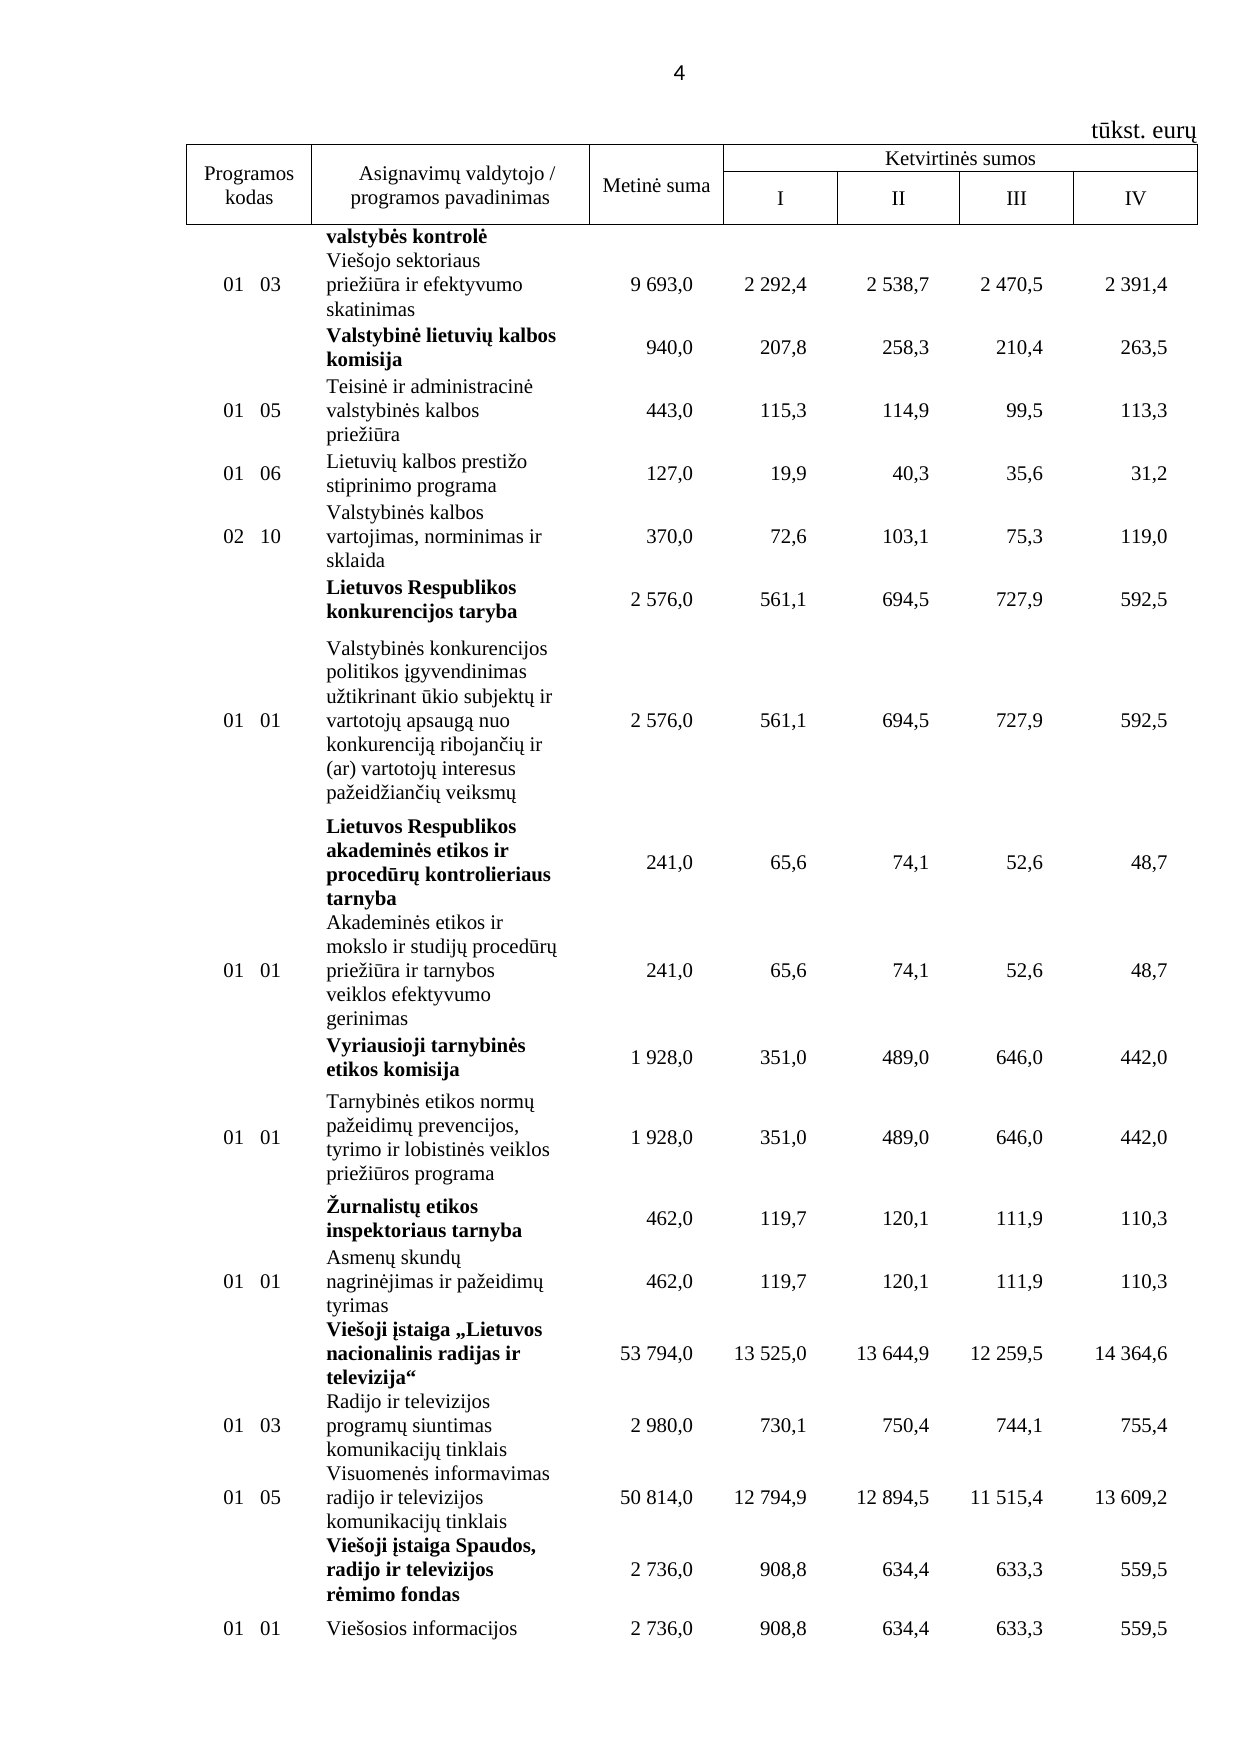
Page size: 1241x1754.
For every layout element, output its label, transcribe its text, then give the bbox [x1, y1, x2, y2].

table_cell 646,0 [930, 1030, 1044, 1084]
table_cell Viešoji įstaiga „Lietuvos nacionalinis radijas ir televizija“ [282, 1317, 560, 1389]
table_cell valstybės kontrolė [282, 225, 560, 248]
table_cell [1183, 572, 1198, 626]
table_cell 2 470,5 [930, 248, 1044, 321]
table_cell [1183, 910, 1198, 1030]
table_cell [1168, 1533, 1183, 1606]
table_cell 114,9 [808, 374, 930, 446]
table_cell Lietuvių kalbos prestižo stiprinimo programa [282, 446, 560, 500]
table_cell [1168, 1030, 1183, 1084]
table_header [311, 115, 589, 144]
table_cell 13 644,9 [808, 1317, 930, 1389]
table_cell [1183, 814, 1198, 910]
table_cell II [838, 172, 959, 224]
table_cell [1183, 626, 1198, 813]
table_cell [1183, 1245, 1198, 1317]
table_cell [1183, 1461, 1198, 1533]
table_cell 908,8 [694, 1533, 808, 1606]
table_cell 207,8 [694, 321, 808, 374]
table_cell Lietuvos Respublikos konkurencijos taryba [282, 572, 560, 626]
table_cell 52,6 [930, 910, 1044, 1030]
table_cell 72,6 [694, 500, 808, 572]
table_cell [694, 225, 808, 248]
table_cell 561,1 [694, 572, 808, 626]
table_cell [245, 1030, 282, 1084]
table_cell Valstybinė lietuvių kalbos komisija [282, 321, 560, 374]
table_cell 13 609,2 [1044, 1461, 1168, 1533]
table_cell [1168, 446, 1183, 500]
table_cell [187, 1533, 245, 1606]
table_cell [245, 225, 282, 248]
table_cell 53 794,0 [560, 1317, 694, 1389]
table_cell [187, 814, 245, 910]
table_header [723, 115, 837, 144]
table_cell [1168, 1461, 1183, 1533]
table_cell 2 292,4 [694, 248, 808, 321]
table_cell 01 [187, 1245, 245, 1317]
table_cell 2 576,0 [560, 572, 694, 626]
table_cell 462,0 [560, 1191, 694, 1244]
table_cell 74,1 [808, 910, 930, 1030]
table_cell [1168, 1245, 1183, 1317]
table_cell 561,1 [694, 626, 808, 813]
table_cell 351,0 [694, 1030, 808, 1084]
table_cell 11 515,4 [930, 1461, 1044, 1533]
table_cell 2 980,0 [560, 1389, 694, 1461]
table_cell [1183, 248, 1198, 321]
table_cell [1044, 225, 1168, 248]
table_cell 633,3 [930, 1606, 1044, 1651]
table_cell 13 525,0 [694, 1317, 808, 1389]
table_cell 05 [245, 1461, 282, 1533]
table_cell [1168, 1191, 1183, 1244]
table_cell [1183, 500, 1198, 572]
table_header tūkst. eurų [960, 115, 1198, 144]
table_cell [1183, 1030, 1198, 1084]
table_cell 694,5 [808, 572, 930, 626]
table_cell 19,9 [694, 446, 808, 500]
table_cell 05 [245, 374, 282, 446]
table_cell [1168, 814, 1183, 910]
table_cell 694,5 [808, 626, 930, 813]
table_cell [245, 814, 282, 910]
table_cell 2 736,0 [560, 1533, 694, 1606]
table_cell [187, 1191, 245, 1244]
table_cell 750,4 [808, 1389, 930, 1461]
table_cell 01 [245, 1084, 282, 1191]
table_cell 01 [187, 248, 245, 321]
table_cell 48,7 [1044, 814, 1168, 910]
table_cell 258,3 [808, 321, 930, 374]
table_cell III [960, 172, 1073, 224]
table_cell 1 928,0 [560, 1030, 694, 1084]
table_cell [1168, 572, 1183, 626]
table_cell [1183, 1533, 1198, 1606]
table_cell 14 364,6 [1044, 1317, 1168, 1389]
table_cell [1183, 1317, 1198, 1389]
table_cell 489,0 [808, 1084, 930, 1191]
table_cell 634,4 [808, 1533, 930, 1606]
table_cell [1168, 1389, 1183, 1461]
table_cell Ketvirtinės sumos [724, 145, 1197, 171]
table_cell 727,9 [930, 626, 1044, 813]
table_cell 65,6 [694, 814, 808, 910]
table_cell 50 814,0 [560, 1461, 694, 1533]
table_cell 06 [245, 446, 282, 500]
table_cell 442,0 [1044, 1084, 1168, 1191]
table_cell 52,6 [930, 814, 1044, 910]
table_cell [245, 572, 282, 626]
table_cell Tarnybinės etikos normų pažeidimų prevencijos, tyrimo ir lobistinės veiklos priežiūros programa [282, 1084, 560, 1191]
table_cell [1183, 1389, 1198, 1461]
table_cell 634,4 [808, 1606, 930, 1651]
table_cell 31,2 [1044, 446, 1168, 500]
table_cell [1183, 1191, 1198, 1244]
table_cell 01 [245, 1245, 282, 1317]
table_cell 559,5 [1044, 1606, 1168, 1651]
table_cell 210,4 [930, 321, 1044, 374]
table_cell [1168, 248, 1183, 321]
table_cell 370,0 [560, 500, 694, 572]
table_cell [1168, 500, 1183, 572]
table_cell [187, 572, 245, 626]
table_cell 113,3 [1044, 374, 1168, 446]
table_header [589, 115, 723, 144]
table_cell 241,0 [560, 814, 694, 910]
table_cell [187, 1030, 245, 1084]
table_cell 2 576,0 [560, 626, 694, 813]
table_cell [245, 1191, 282, 1244]
table_cell Valstybinės konkurencijos politikos įgyvendinimas užtikrinant ūkio subjektų ir vartotojų apsaugą nuo konkurenciją ribojančių ir (ar) vartotojų interesus pažeidžiančių veiksmų [282, 626, 560, 813]
table_cell Akademinės etikos ir mokslo ir studijų procedūrų priežiūra ir tarnybos veiklos efektyvumo gerinimas [282, 910, 560, 1030]
table_cell [560, 225, 694, 248]
table_cell 35,6 [930, 446, 1044, 500]
table_cell [1183, 1084, 1198, 1191]
table_cell [1183, 321, 1198, 374]
table_cell Visuomenės informavimas radijo ir televizijos komunikacijų tinklais [282, 1461, 560, 1533]
table_cell 119,0 [1044, 500, 1168, 572]
table_cell 2 736,0 [560, 1606, 694, 1651]
table_cell 40,3 [808, 446, 930, 500]
table_cell 48,7 [1044, 910, 1168, 1030]
table_cell Teisinė ir administracinė valstybinės kalbos priežiūra [282, 374, 560, 446]
table_cell 02 [187, 500, 245, 572]
table_cell 744,1 [930, 1389, 1044, 1461]
table_cell 12 794,9 [694, 1461, 808, 1533]
table_cell 01 [187, 374, 245, 446]
table_cell [245, 1317, 282, 1389]
table_cell 110,3 [1044, 1191, 1168, 1244]
table_cell [245, 1533, 282, 1606]
table_cell [1183, 1606, 1198, 1651]
table_cell 730,1 [694, 1389, 808, 1461]
table_cell Viešosios informacijos [282, 1606, 560, 1651]
table_cell 110,3 [1044, 1245, 1168, 1317]
table_cell 111,9 [930, 1245, 1044, 1317]
table_cell 12 894,5 [808, 1461, 930, 1533]
table_cell 263,5 [1044, 321, 1168, 374]
table_cell 646,0 [930, 1084, 1044, 1191]
table_cell Programos kodas [187, 145, 311, 224]
table_cell [1183, 446, 1198, 500]
table_cell 9 693,0 [560, 248, 694, 321]
table_cell 559,5 [1044, 1533, 1168, 1606]
table_cell 99,5 [930, 374, 1044, 446]
table_cell Asignavimų valdytojo / programos pavadinimas [312, 145, 589, 224]
table_cell 755,4 [1044, 1389, 1168, 1461]
table_cell 01 [245, 910, 282, 1030]
table_cell [930, 225, 1044, 248]
table_cell 120,1 [808, 1191, 930, 1244]
table_cell 74,1 [808, 814, 930, 910]
table_cell 908,8 [694, 1606, 808, 1651]
table_cell I [724, 172, 837, 224]
table_cell 65,6 [694, 910, 808, 1030]
table_cell 01 [187, 626, 245, 813]
table_cell [187, 321, 245, 374]
table_cell Viešoji įstaiga Spaudos, radijo ir televizijos rėmimo fondas [282, 1533, 560, 1606]
table_header [187, 115, 245, 144]
table_cell 01 [187, 1084, 245, 1191]
table_cell 1 928,0 [560, 1084, 694, 1191]
table_header [837, 115, 959, 144]
table_cell [1168, 374, 1183, 446]
table_cell [808, 225, 930, 248]
table_cell 01 [187, 1389, 245, 1461]
table_cell 443,0 [560, 374, 694, 446]
table_cell 111,9 [930, 1191, 1044, 1244]
table_cell Radijo ir televizijos programų siuntimas komunikacijų tinklais [282, 1389, 560, 1461]
table_header [245, 115, 311, 144]
table_cell 115,3 [694, 374, 808, 446]
table_cell 103,1 [808, 500, 930, 572]
table_cell 75,3 [930, 500, 1044, 572]
table_cell [1168, 225, 1183, 248]
table_cell 01 [187, 1606, 245, 1651]
table_cell 633,3 [930, 1533, 1044, 1606]
table_cell IV [1074, 172, 1197, 224]
table_cell 12 259,5 [930, 1317, 1044, 1389]
table_cell [1168, 321, 1183, 374]
table_cell [1168, 1084, 1183, 1191]
table_cell [1183, 225, 1198, 248]
table_cell [245, 321, 282, 374]
table_cell 01 [187, 446, 245, 500]
table_cell Vyriausioji tarnybinės etikos komisija [282, 1030, 560, 1084]
table_cell 03 [245, 248, 282, 321]
table_cell Lietuvos Respublikos akademinės etikos ir procedūrų kontrolieriaus tarnyba [282, 814, 560, 910]
table_cell 01 [187, 1461, 245, 1533]
table_cell 592,5 [1044, 626, 1168, 813]
table_cell Valstybinės kalbos vartojimas, norminimas ir sklaida [282, 500, 560, 572]
table_cell [187, 1317, 245, 1389]
table_cell 119,7 [694, 1191, 808, 1244]
table_cell 241,0 [560, 910, 694, 1030]
table_cell 01 [245, 626, 282, 813]
table_cell [1168, 910, 1183, 1030]
table_cell 489,0 [808, 1030, 930, 1084]
table_cell 120,1 [808, 1245, 930, 1317]
table_cell 2 391,4 [1044, 248, 1168, 321]
table_cell Metinė suma [590, 145, 723, 224]
table_cell 592,5 [1044, 572, 1168, 626]
table_cell 03 [245, 1389, 282, 1461]
table_cell 127,0 [560, 446, 694, 500]
table_cell 01 [187, 910, 245, 1030]
table_cell 940,0 [560, 321, 694, 374]
table_cell 727,9 [930, 572, 1044, 626]
table_cell [1168, 626, 1183, 813]
table_cell Viešojo sektoriaus priežiūra ir efektyvumo skatinimas [282, 248, 560, 321]
table_cell [1168, 1606, 1183, 1651]
table_cell 351,0 [694, 1084, 808, 1191]
table_cell Žurnalistų etikos inspektoriaus tarnyba [282, 1191, 560, 1244]
table_cell 442,0 [1044, 1030, 1168, 1084]
table_cell 01 [245, 1606, 282, 1651]
table_cell 2 538,7 [808, 248, 930, 321]
table_cell [187, 225, 245, 248]
table_cell 462,0 [560, 1245, 694, 1317]
table_cell Asmenų skundų nagrinėjimas ir pažeidimų tyrimas [282, 1245, 560, 1317]
table_cell 119,7 [694, 1245, 808, 1317]
table_cell 10 [245, 500, 282, 572]
table_cell [1183, 374, 1198, 446]
table_cell [1168, 1317, 1183, 1389]
